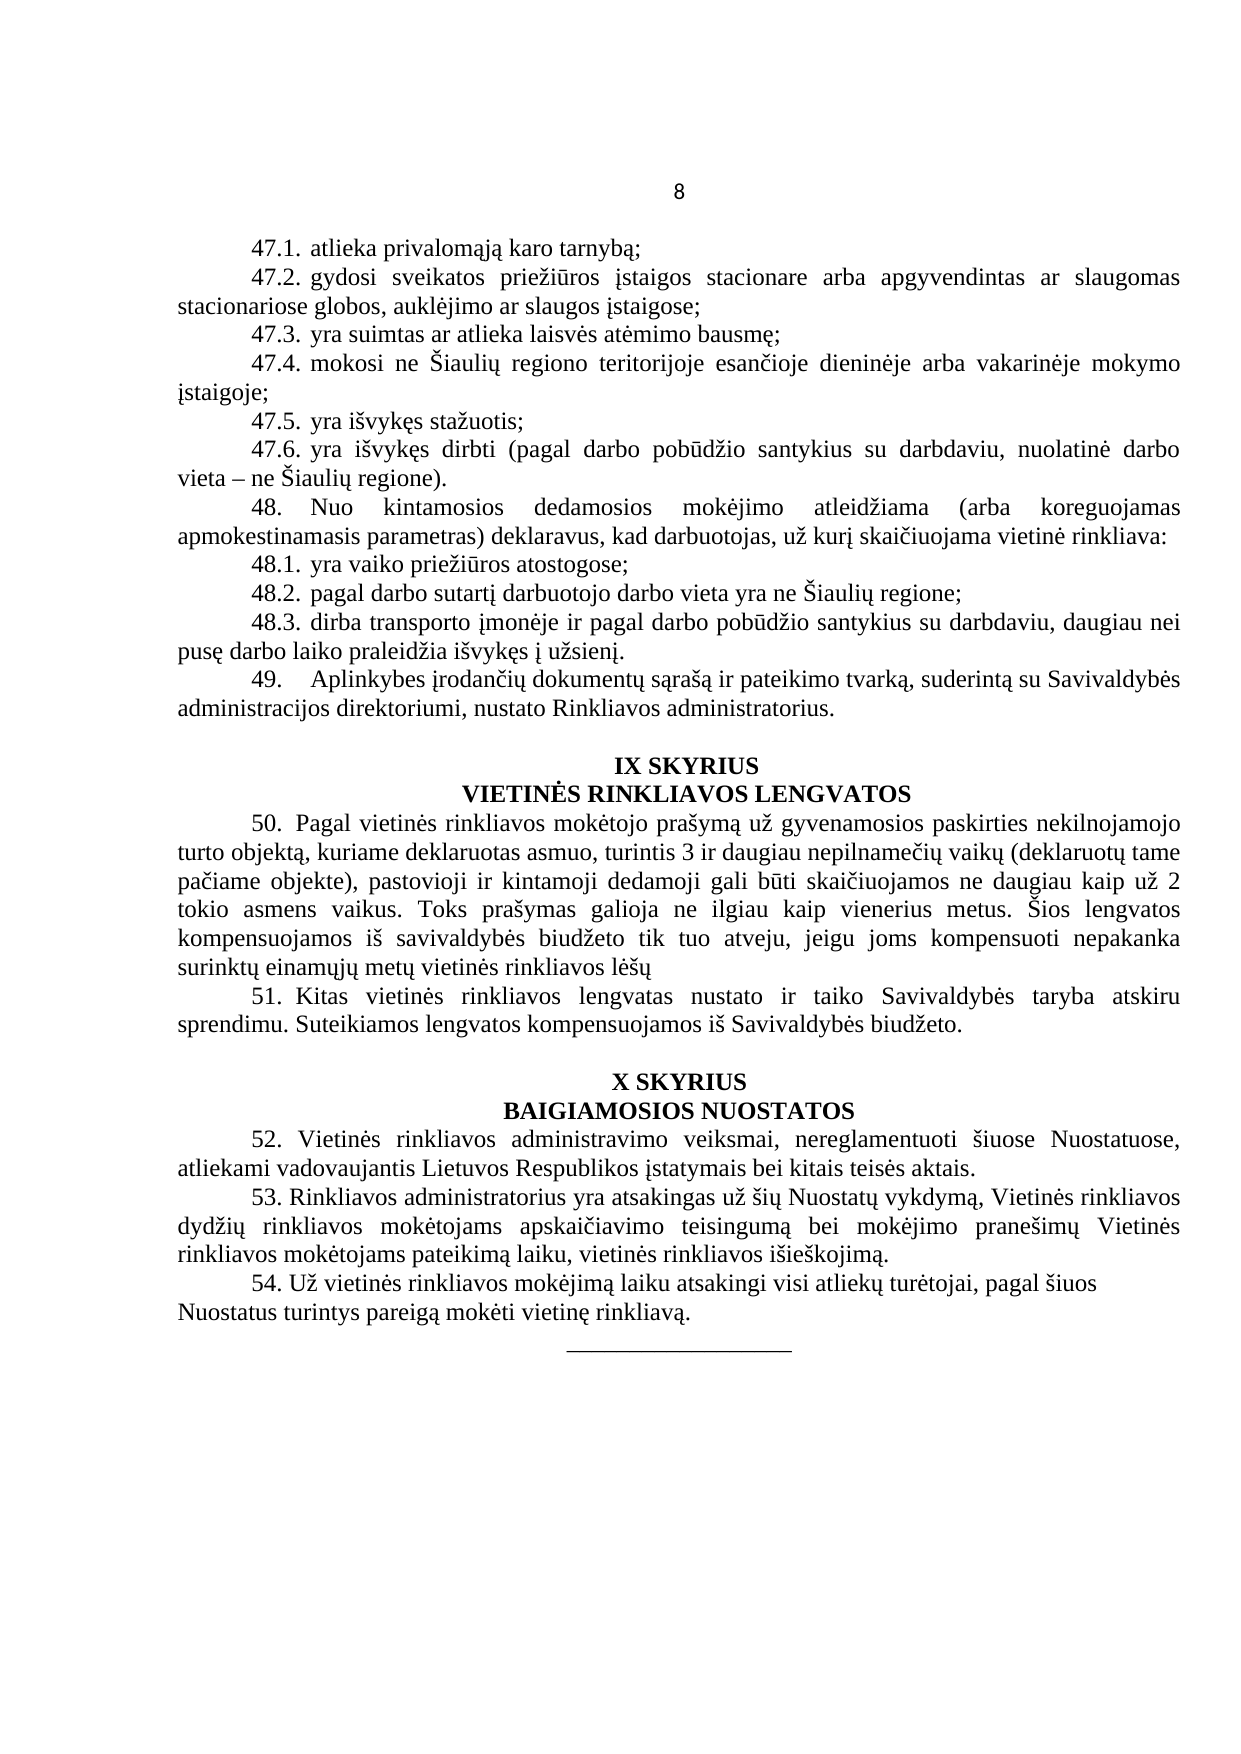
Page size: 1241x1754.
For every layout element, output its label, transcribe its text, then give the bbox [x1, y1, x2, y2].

text 48.3. dirba transporto įmonėje ir pagal darbo pobūdžio santykius su darbdaviu, daugiau nei pusę darbo laiko praleidžia išvykęs į užsienį. [177, 607, 1181, 664]
text 52. Vietinės rinkliavos administravimo veiksmai, nereglamentuoti šiuose Nuostatuose, atliekami vadovaujantis Lietuvos Respublikos įstatymais bei kitais teisės aktais. [177, 1124, 1181, 1182]
text 47.5. yra išvykęs stažuotis; [177, 406, 1181, 434]
text IX SKYRIUS [177, 751, 1181, 779]
text Nuostatus turintys pareigą mokėti vietinę rinkliavą. [177, 1297, 1181, 1326]
text 47.1. atlieka privalomąją karo tarnybą; [177, 233, 1181, 262]
text 51. Kitas vietinės rinkliavos lengvatas nustato ir taiko Savivaldybės taryba atskiru sprendimu. Suteikiamos lengvatos kompensuojamos iš Savivaldybės biudžeto. [177, 981, 1181, 1038]
text 48.1. yra vaiko priežiūros atostogose; [177, 549, 1181, 578]
text 54. Už vietinės rinkliavos mokėjimą laiku atsakingi visi atliekų turėtojai, pagal šiuos [177, 1268, 1181, 1297]
text 47.4. mokosi ne Šiaulių regiono teritorijoje esančioje dieninėje arba vakarinėje mokymo įstaigoje; [177, 348, 1181, 406]
text BAIGIAMOSIOS NUOSTATOS [177, 1096, 1181, 1124]
text 48.2. pagal darbo sutartį darbuotojo darbo vieta yra ne Šiaulių regione; [177, 578, 1181, 607]
text X SKYRIUS [177, 1067, 1181, 1096]
text VIETINĖS RINKLIAVOS LENGVATOS [177, 779, 1181, 808]
text __________________ [177, 1326, 1181, 1354]
text 53. Rinkliavos administratorius yra atsakingas už šių Nuostatų vykdymą, Vietinės rinkliavos dydžių rinkliavos mokėtojams apskaičiavimo teisingumą bei mokėjimo pranešimų Vietinės rinkliavos mokėtojams pateikimą laiku, vietinės rinkliavos išieškojimą. [177, 1182, 1181, 1268]
text 47.6. yra išvykęs dirbti (pagal darbo pobūdžio santykius su darbdaviu, nuolatinė darbo vieta – ne Šiaulių regione). [177, 434, 1181, 492]
text 47.3. yra suimtas ar atlieka laisvės atėmimo bausmę; [177, 319, 1181, 348]
text 49. Aplinkybes įrodančių dokumentų sąrašą ir pateikimo tvarką, suderintą su Savivaldybės administracijos direktoriumi, nustato Rinkliavos administratorius. [177, 664, 1181, 722]
text 48. Nuo kintamosios dedamosios mokėjimo atleidžiama (arba koreguojamas apmokestinamasis parametras) deklaravus, kad darbuotojas, už kurį skaičiuojama vietinė rinkliava: [177, 492, 1181, 549]
text 47.2. gydosi sveikatos priežiūros įstaigos stacionare arba apgyvendintas ar slaugomas stacionariose globos, auklėjimo ar slaugos įstaigose; [177, 262, 1181, 319]
text 50. Pagal vietinės rinkliavos mokėtojo prašymą už gyvenamosios paskirties nekilnojamojo turto objektą, kuriame deklaruotas asmuo, turintis 3 ir daugiau nepilnamečių vaikų (deklaruotų tame pačiame objekte), pastovioji ir kintamoji dedamoji gali būti skaičiuojamos ne daugiau kaip už 2 tokio asmens vaikus. Toks prašymas galioja ne ilgiau kaip vienerius metus. Šios lengvatos kompensuojamos iš savivaldybės biudžeto tik tuo atveju, jeigu joms kompensuoti nepakanka surinktų einamųjų metų vietinės rinkliavos lėšų [177, 808, 1181, 981]
